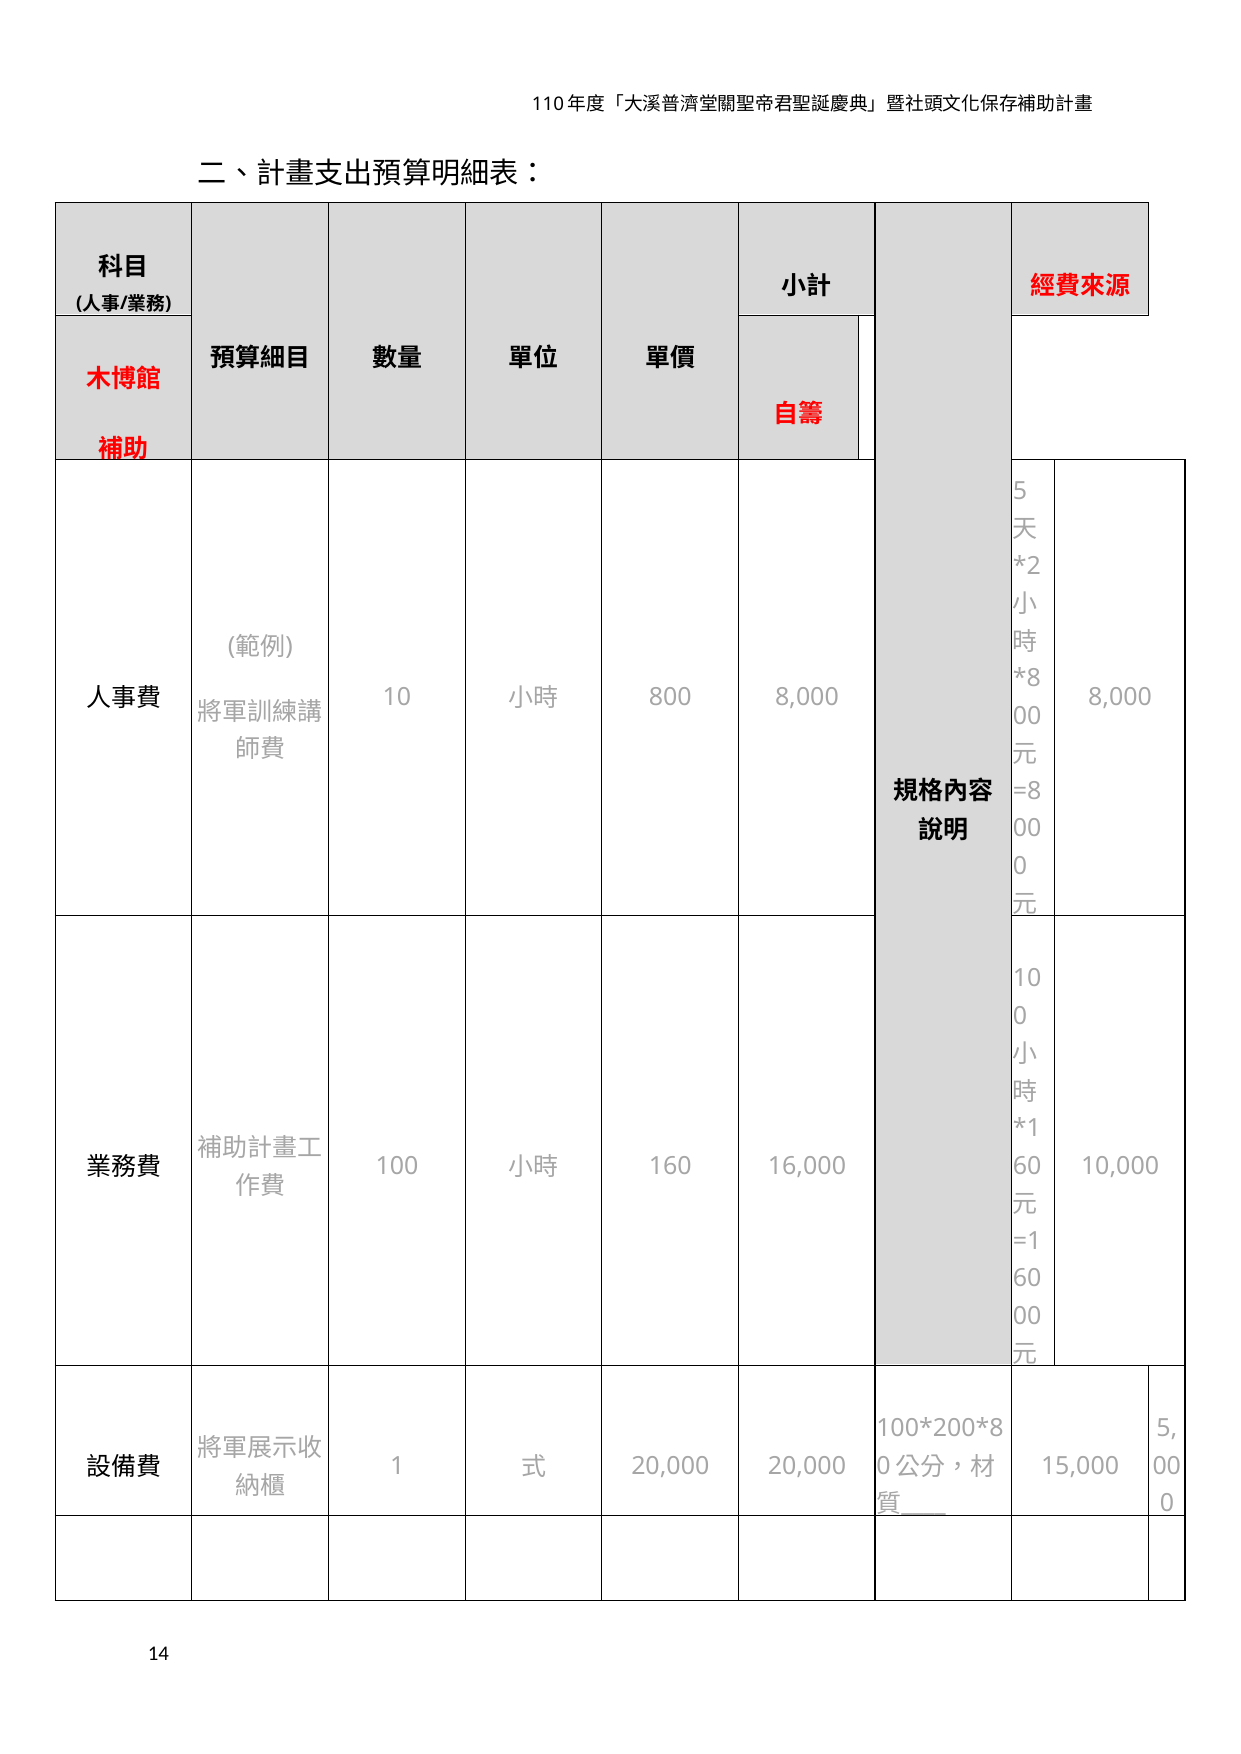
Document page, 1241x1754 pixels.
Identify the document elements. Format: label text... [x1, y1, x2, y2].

table_cell 10,000 [1055, 916, 1184, 1364]
table_cell 100*200*80公分，材質____ [876, 1366, 1011, 1514]
table_cell 小時 [466, 460, 601, 914]
table_cell 100 [329, 916, 465, 1364]
table_cell 16,000 [739, 916, 874, 1364]
table_cell 15,000 [1012, 1366, 1148, 1514]
table_cell 人事費 [56, 460, 191, 914]
table_cell [739, 1516, 874, 1600]
table_header 小計 [739, 203, 874, 314]
table_cell 8,000 [1055, 460, 1184, 914]
table_cell 160 [602, 916, 738, 1364]
table_cell 20,000 [602, 1366, 738, 1514]
table_cell 100小時*160元=16000元 [1012, 916, 1054, 1364]
table_header 規格內容 說明 [876, 203, 1011, 1364]
table_cell [192, 1516, 328, 1600]
table_cell [1012, 1516, 1148, 1600]
table_cell 自籌 [739, 316, 858, 459]
table_cell 5,000 [1149, 1366, 1184, 1514]
table_cell 業務費 [56, 916, 191, 1364]
table_cell 設備費 [56, 1366, 191, 1514]
table_cell 800 [602, 460, 738, 914]
table_cell [56, 1516, 191, 1600]
table_cell 木博館 補助 [56, 316, 191, 459]
table_header 科目 (人事/業務) [56, 203, 191, 314]
table_cell 8,000 [739, 460, 874, 914]
table_header 數量 [329, 203, 465, 459]
text 二、計畫支出預算明細表： [198, 127, 1092, 202]
table_cell 將軍展示收納櫃 [192, 1366, 328, 1514]
table_cell 補助計畫工作費 [192, 916, 328, 1364]
table_cell 式 [466, 1366, 601, 1514]
table_cell 20,000 [739, 1366, 874, 1514]
table_cell [466, 1516, 601, 1600]
table_cell 10 [329, 460, 465, 914]
table_header 經費來源 [1012, 203, 1148, 314]
table_cell 1 [329, 1366, 465, 1514]
table_cell 5天*2小時*800元=8000元 [1012, 460, 1054, 914]
table_cell (範例) 將軍訓練講師費 [192, 460, 328, 914]
table_cell 小時 [466, 916, 601, 1364]
table_cell [602, 1516, 738, 1600]
table_header 單價 [602, 203, 738, 459]
table_header 預算細目 [192, 203, 328, 459]
table_cell [876, 1516, 1011, 1600]
table_header 單位 [466, 203, 601, 459]
table_cell [329, 1516, 465, 1600]
table_cell [1149, 1516, 1184, 1600]
